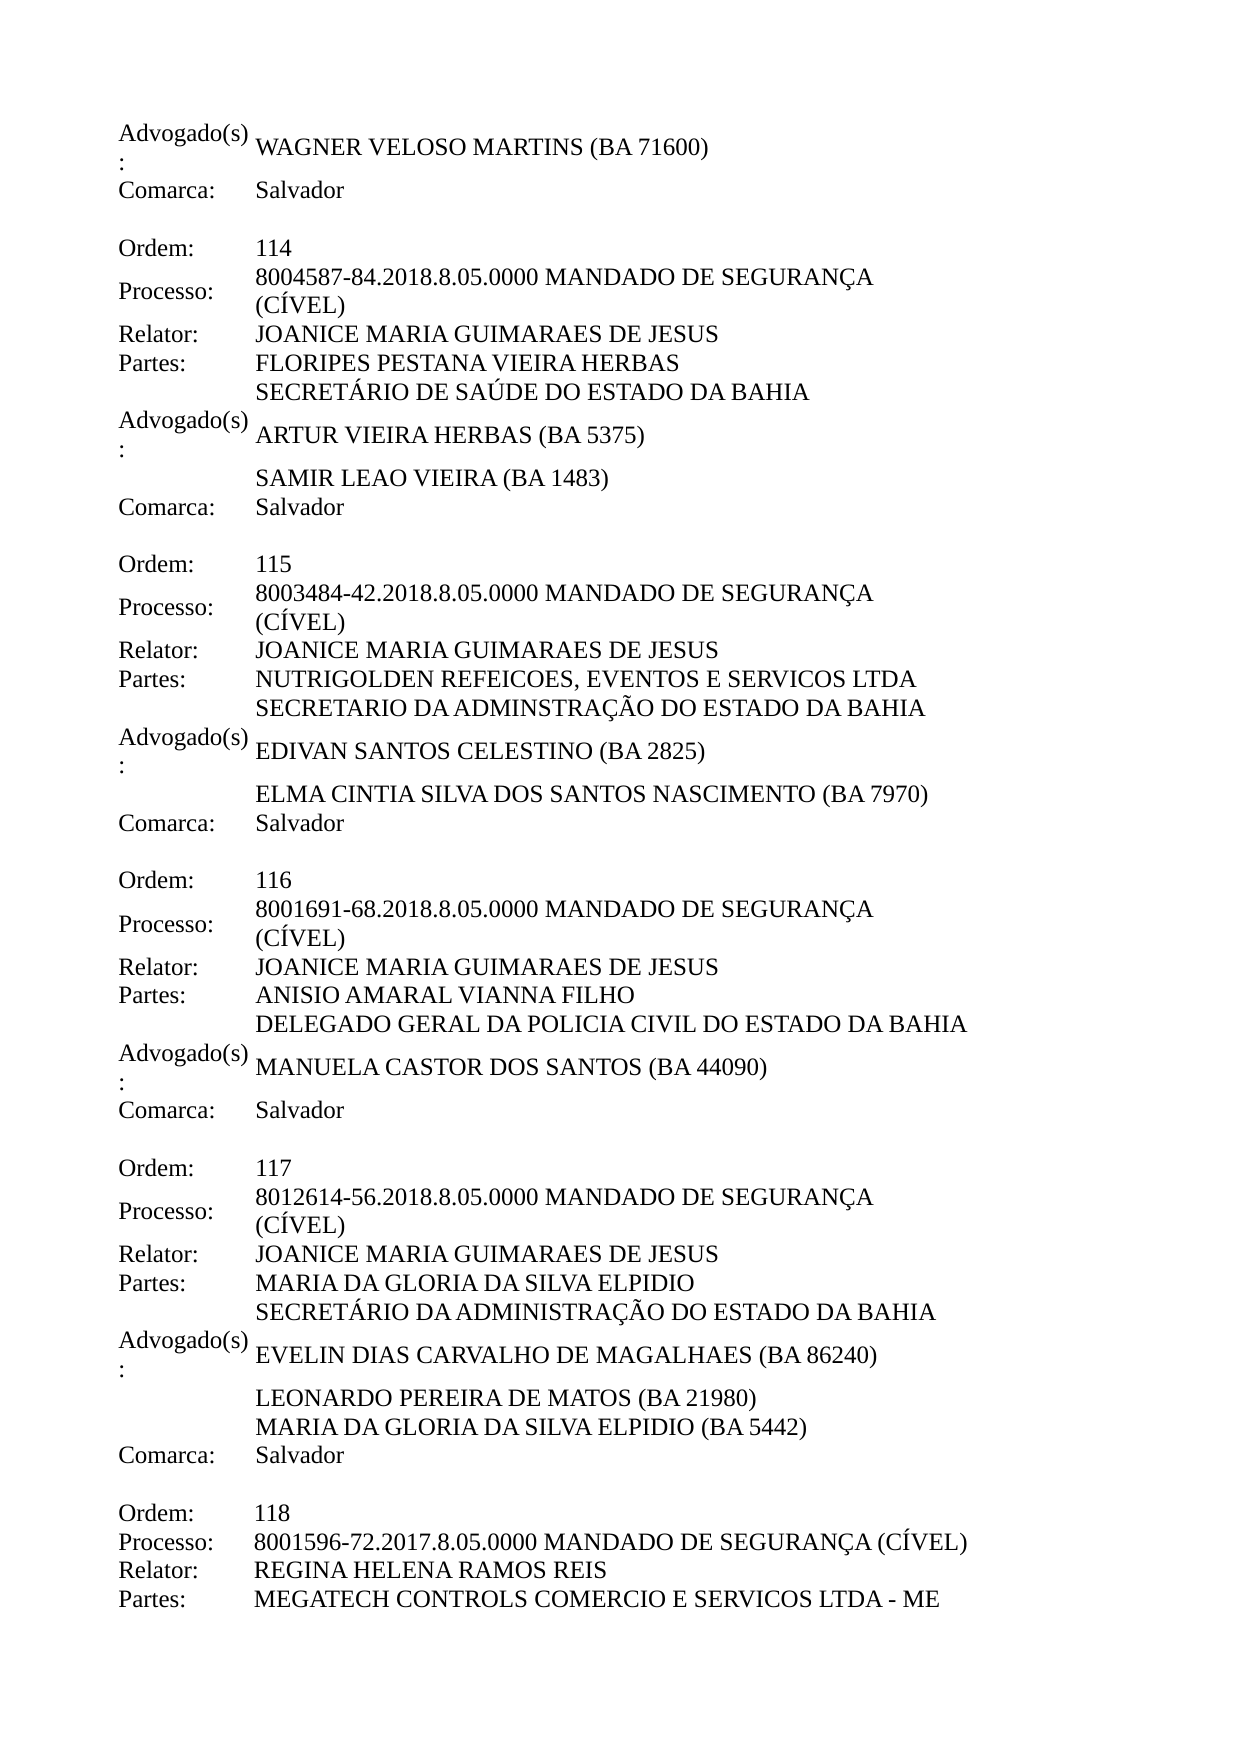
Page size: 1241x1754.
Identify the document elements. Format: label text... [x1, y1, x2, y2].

table_cell JOANICE MARIA GUIMARAES DE JESUS [255, 952, 969, 981]
table_cell [118, 1383, 255, 1412]
table_cell ANISIO AMARAL VIANNA FILHO [255, 981, 969, 1009]
table_header 116 [255, 866, 969, 894]
table_cell SECRETÁRIO DA ADMINISTRAÇÃO DO ESTADO DA BAHIA [255, 1297, 969, 1326]
table_cell Processo: [118, 1527, 254, 1556]
table_cell NUTRIGOLDEN REFEICOES, EVENTOS E SERVICOS LTDA [255, 664, 969, 693]
table_header Ordem: [118, 1153, 255, 1182]
table_cell EDIVAN SANTOS CELESTINO (BA 2825) [255, 722, 969, 779]
table_cell Partes: [118, 348, 255, 377]
table_cell ARTUR VIEIRA HERBAS (BA 5375) [255, 406, 969, 463]
table_cell Relator: [118, 1239, 255, 1268]
table_cell 8001691-68.2018.8.05.0000 MANDADO DE SEGURANÇA (CÍVEL) [255, 894, 969, 952]
table_header Ordem: [118, 1498, 254, 1527]
table_cell JOANICE MARIA GUIMARAES DE JESUS [255, 319, 969, 348]
table_cell EVELIN DIAS CARVALHO DE MAGALHAES (BA 86240) [255, 1326, 969, 1383]
table_cell DELEGADO GERAL DA POLICIA CIVIL DO ESTADO DA BAHIA [255, 1009, 969, 1038]
table_cell 8003484-42.2018.8.05.0000 MANDADO DE SEGURANÇA (CÍVEL) [255, 578, 969, 636]
table_header Ordem: [118, 866, 255, 894]
table_cell Advogado(s): [118, 722, 255, 779]
table_cell MARIA DA GLORIA DA SILVA ELPIDIO [255, 1268, 969, 1297]
table_cell Salvador [255, 176, 969, 204]
table_cell Relator: [118, 319, 255, 348]
table_cell SECRETÁRIO DE SAÚDE DO ESTADO DA BAHIA [255, 377, 969, 406]
table_cell Comarca: [118, 1096, 255, 1124]
table_cell JOANICE MARIA GUIMARAES DE JESUS [255, 636, 969, 664]
table_cell [118, 1297, 255, 1326]
table_cell SAMIR LEAO VIEIRA (BA 1483) [255, 463, 969, 492]
table_cell Partes: [118, 981, 255, 1009]
table_cell FLORIPES PESTANA VIEIRA HERBAS [255, 348, 969, 377]
table_cell [118, 1412, 255, 1441]
table_cell Partes: [118, 1268, 255, 1297]
table_header 115 [255, 549, 969, 578]
table_cell Advogado(s): [118, 406, 255, 463]
table_cell Comarca: [118, 1441, 255, 1469]
table_cell Processo: [118, 262, 255, 319]
table_cell 8012614-56.2018.8.05.0000 MANDADO DE SEGURANÇA (CÍVEL) [255, 1182, 969, 1239]
table_cell Comarca: [118, 176, 255, 204]
table_cell MANUELA CASTOR DOS SANTOS (BA 44090) [255, 1038, 969, 1096]
table_cell [118, 463, 255, 492]
table_header 117 [255, 1153, 969, 1182]
table_cell REGINA HELENA RAMOS REIS [254, 1556, 1122, 1584]
table_header 118 [254, 1498, 1122, 1527]
table_cell Salvador [255, 1096, 969, 1124]
table_cell JOANICE MARIA GUIMARAES DE JESUS [255, 1239, 969, 1268]
table_cell SECRETARIO DA ADMINSTRAÇÃO DO ESTADO DA BAHIA [255, 693, 969, 722]
table_cell LEONARDO PEREIRA DE MATOS (BA 21980) [255, 1383, 969, 1412]
table_cell Relator: [118, 636, 255, 664]
table_cell Processo: [118, 578, 255, 636]
table_cell Relator: [118, 952, 255, 981]
table_cell MARIA DA GLORIA DA SILVA ELPIDIO (BA 5442) [255, 1412, 969, 1441]
table_header Ordem: [118, 549, 255, 578]
table_cell [118, 779, 255, 808]
table_cell Processo: [118, 1182, 255, 1239]
table_header 114 [255, 233, 969, 262]
table_cell WAGNER VELOSO MARTINS (BA 71600) [255, 118, 969, 176]
table_cell MEGATECH CONTROLS COMERCIO E SERVICOS LTDA - ME [254, 1584, 1122, 1613]
table_cell Processo: [118, 894, 255, 952]
table_cell Salvador [255, 492, 969, 521]
table_cell Advogado(s): [118, 1038, 255, 1096]
table_cell Relator: [118, 1556, 254, 1584]
table_header Ordem: [118, 233, 255, 262]
table_cell [118, 1009, 255, 1038]
table_cell Advogado(s): [118, 1326, 255, 1383]
table_cell 8001596-72.2017.8.05.0000 MANDADO DE SEGURANÇA (CÍVEL) [254, 1527, 1122, 1556]
table_cell [118, 377, 255, 406]
table_cell ELMA CINTIA SILVA DOS SANTOS NASCIMENTO (BA 7970) [255, 779, 969, 808]
table_cell [118, 693, 255, 722]
table_cell Partes: [118, 664, 255, 693]
table_cell 8004587-84.2018.8.05.0000 MANDADO DE SEGURANÇA (CÍVEL) [255, 262, 969, 319]
table_cell Comarca: [118, 492, 255, 521]
table_cell Partes: [118, 1584, 254, 1613]
table_cell Comarca: [118, 808, 255, 837]
table_cell Salvador [255, 1441, 969, 1469]
table_cell Salvador [255, 808, 969, 837]
table_cell Advogado(s): [118, 118, 255, 176]
